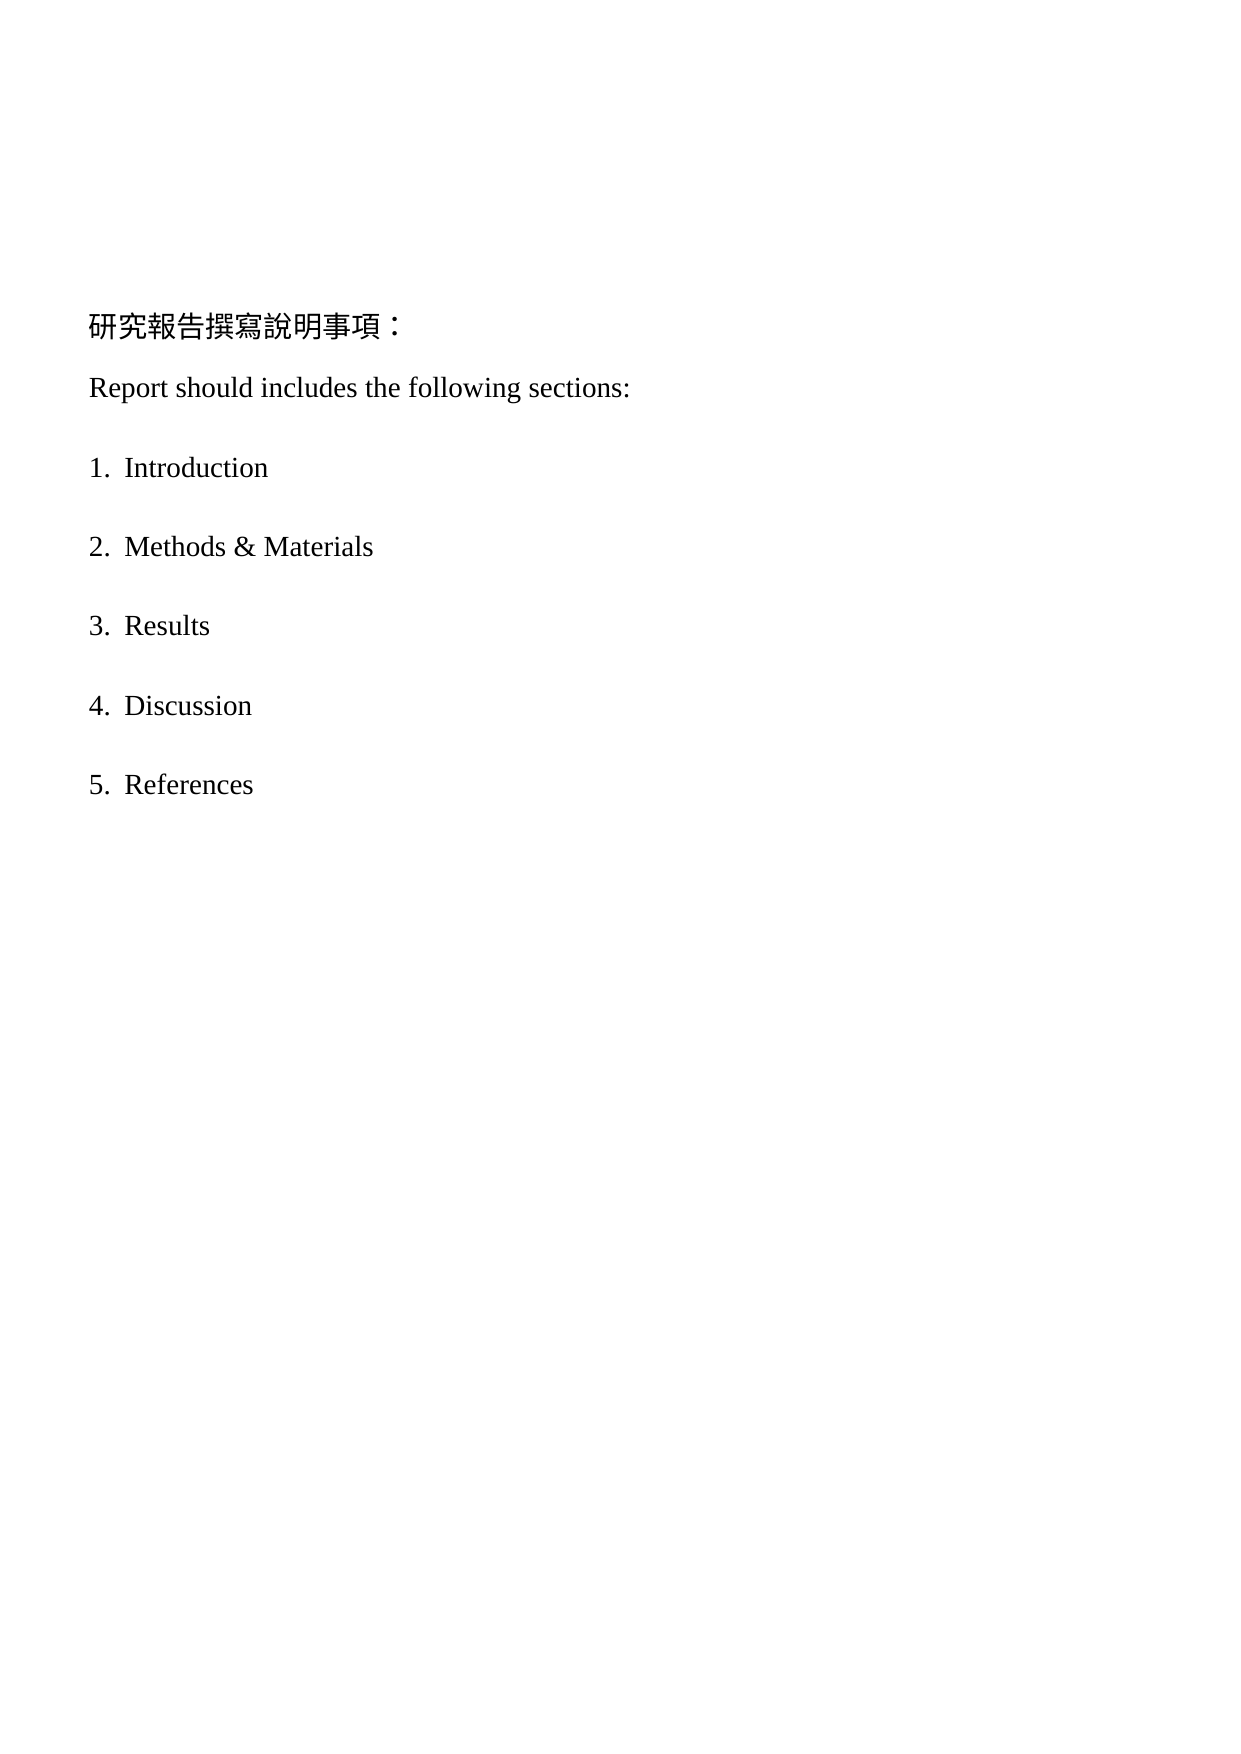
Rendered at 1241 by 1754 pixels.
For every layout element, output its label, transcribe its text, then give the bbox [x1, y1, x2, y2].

list Methods & Materials [89, 504, 1152, 567]
list References [89, 742, 1152, 804]
text Report should includes the following sections: [89, 346, 1152, 408]
list Introduction [89, 425, 1152, 487]
list Discussion [89, 663, 1152, 725]
text 研究報告撰寫說明事項： [89, 283, 1152, 346]
list Results [89, 583, 1152, 646]
